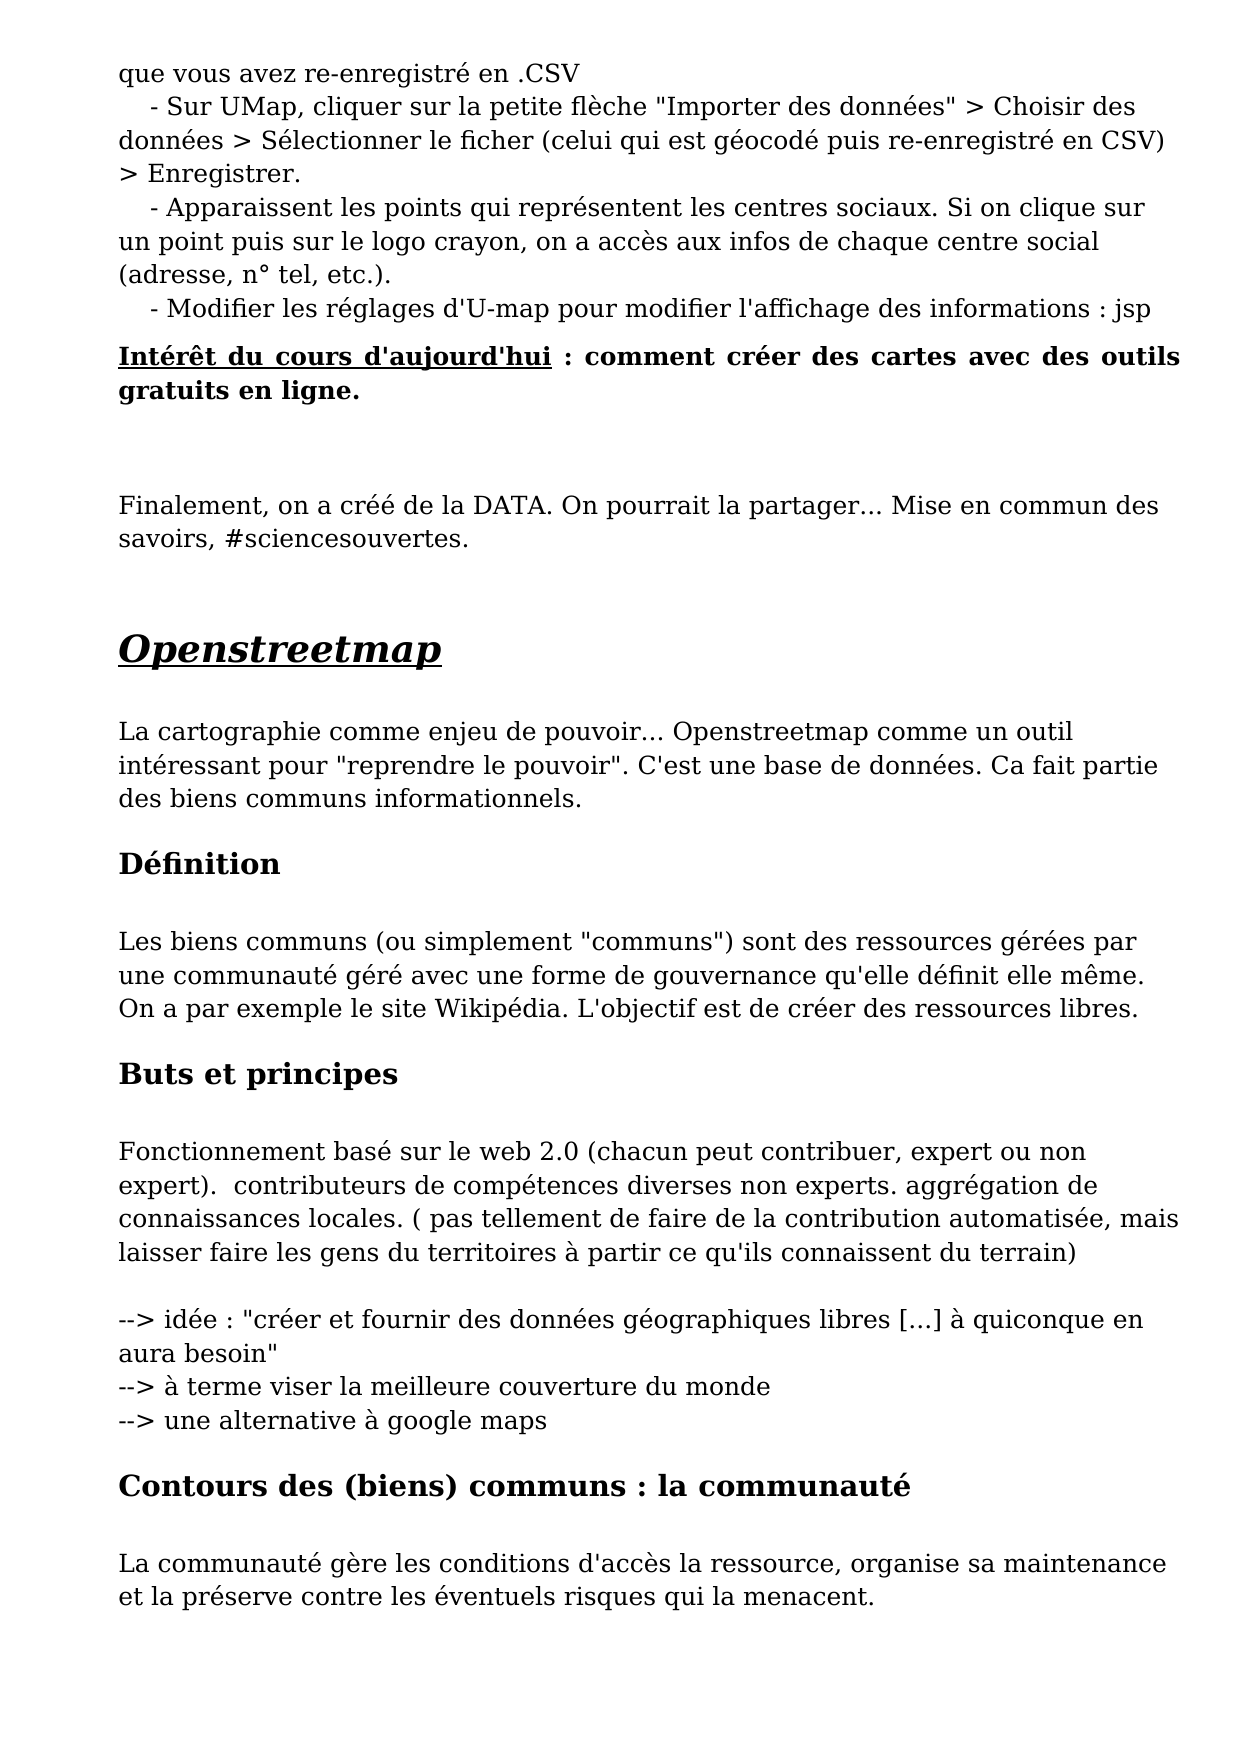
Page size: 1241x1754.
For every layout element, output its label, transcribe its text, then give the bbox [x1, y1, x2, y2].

text La communauté gère les conditions d'accès la ressource, organise sa maintenance et la préserve contre les éventuels risques qui la menacent. [118, 1515, 1181, 1612]
subtitle Contours des (biens) communs : la communauté [118, 1468, 1181, 1503]
text que vous avez re-enregistré en .CSV - Sur UMap, cliquer sur la petite flèche "Importer des données" > Choisir des données > Sélectionner le ficher (celui qui est géocodé puis re-enregistré en CSV) > Enregistrer. - Apparaissent les points qui représentent les centres sociaux. Si on clique sur un point puis sur le logo crayon, on a accès aux infos de chaque centre social (adresse, n° tel, etc.). - Modifier les réglages d'U-map pour modifier l'affichage des informations : jsp [118, 59, 1181, 323]
text Finalement, on a créé de la DATA. On pourrait la partager... Mise en commun des savoirs, #sciencesouvertes. [118, 424, 1181, 587]
text Fonctionnement basé sur le web 2.0 (chacun peut contribuer, expert ou non expert). contributeurs de compétences diverses non experts. aggrégation de connaissances locales. ( pas tellement de faire de la contribution automatisée, mais laisser faire les gens du territoires à partir ce qu'ils connaissent du terrain) --> idée : "créer et fournir des données géographiques libres [...] à quiconque en aura besoin" --> à terme viser la meilleure couverture du monde --> une alternative à google maps [118, 1104, 1181, 1435]
text Les biens communs (ou simplement "communs") sont des ressources gérées par une communauté géré avec une forme de gouvernance qu'elle définit elle même. On a par exemple le site Wikipédia. L'objectif est de créer des ressources libres. [118, 894, 1181, 1024]
text Intérêt du cours d'aujourd'hui : comment créer des cartes avec des outils gratuits en ligne. [118, 342, 1181, 405]
text La cartographie comme enjeu de pouvoir... Openstreetmap comme un outil intéressant pour "reprendre le pouvoir". C'est une base de données. Ca fait partie des biens communs informationnels. [118, 684, 1181, 813]
subtitle Openstreetmap [118, 627, 1181, 671]
subtitle Définition [118, 847, 1181, 881]
subtitle Buts et principes [118, 1057, 1181, 1091]
